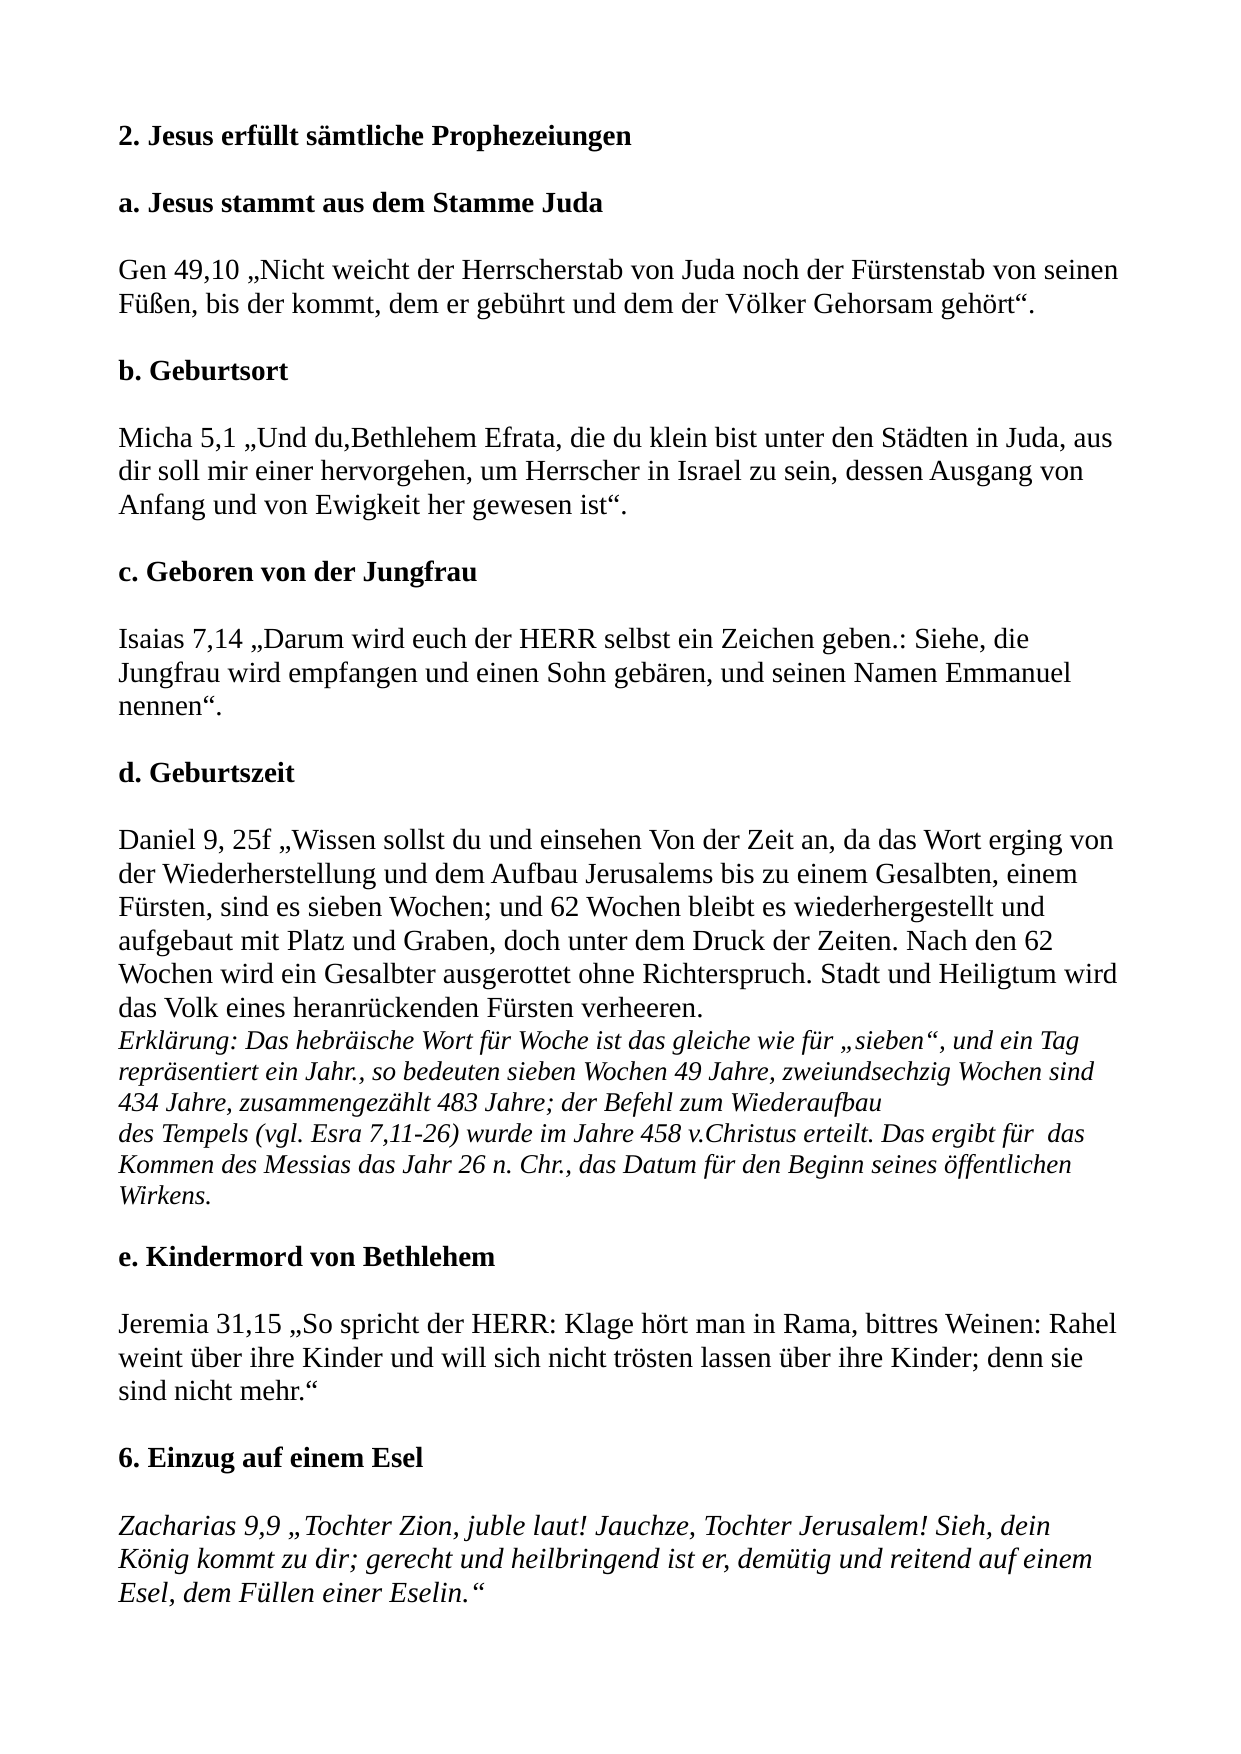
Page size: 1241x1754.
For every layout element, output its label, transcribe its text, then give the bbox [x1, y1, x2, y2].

text 2. Jesus erfüllt sämtliche Prophezeiungen [118, 118, 1122, 152]
text e. Kindermord von Bethlehem [118, 1239, 1122, 1273]
text Erklärung: Das hebräische Wort für Woche ist das gleiche wie für „sieben“, und ein Tag repräsentiert ein Jahr., so bedeuten sieben Wochen 49 Jahre, zweiundsechzig Wochen sind 434 Jahre, zusammengezählt 483 Jahre; der Befehl zum Wiederaufbau [118, 1024, 1122, 1117]
text Isaias 7,14 „Darum wird euch der HERR selbst ein Zeichen geben.: Siehe, die Jungfrau wird empfangen und einen Sohn gebären, und seinen Namen Emmanuel nennen“. [118, 621, 1122, 722]
text c. Geboren von der Jungfrau [118, 554, 1122, 588]
text Jeremia 31,15 „So spricht der HERR: Klage hört man in Rama, bittres Weinen: Rahel weint über ihre Kinder und will sich nicht trösten lassen über ihre Kinder; denn sie sind nicht mehr.“ [118, 1306, 1122, 1407]
text Zacharias 9,9 „Tochter Zion, juble laut! Jauchze, Tochter Jerusalem! Sieh, dein König kommt zu dir; gerecht und heilbringend ist er, demütig und reitend auf einem Esel, dem Füllen einer Eselin.“ [118, 1508, 1122, 1608]
text Gen 49,10 „Nicht weicht der Herrscherstab von Juda noch der Fürstenstab von seinen Füßen, bis der kommt, dem er gebührt und dem der Völker Gehorsam gehört“. [118, 252, 1122, 319]
text 6. Einzug auf einem Esel [118, 1441, 1122, 1474]
text Daniel 9, 25f „Wissen sollst du und einsehen Von der Zeit an, da das Wort erging von der Wiederherstellung und dem Aufbau Jerusalems bis zu einem Gesalbten, einem Fürsten, sind es sieben Wochen; und 62 Wochen bleibt es wiederhergestellt und aufgebaut mit Platz und Graben, doch unter dem Druck der Zeiten. Nach den 62 Wochen wird ein Gesalbter ausgerottet ohne Richterspruch. Stadt und Heiligtum wird das Volk eines heranrückenden Fürsten verheeren. [118, 822, 1122, 1024]
text d. Geburtszeit [118, 755, 1122, 789]
text des Tempels (vgl. Esra 7,11-26) wurde im Jahre 458 v.Christus erteilt. Das ergibt für das Kommen des Messias das Jahr 26 n. Chr., das Datum für den Beginn seines öffentlichen Wirkens. [118, 1117, 1122, 1211]
text b. Geburtsort [118, 353, 1122, 386]
text a. Jesus stammt aus dem Stamme Juda [118, 185, 1122, 219]
text Micha 5,1 „Und du,Bethlehem Efrata, die du klein bist unter den Städten in Juda, aus dir soll mir einer hervorgehen, um Herrscher in Israel zu sein, dessen Ausgang von Anfang und von Ewigkeit her gewesen ist“. [118, 420, 1122, 521]
